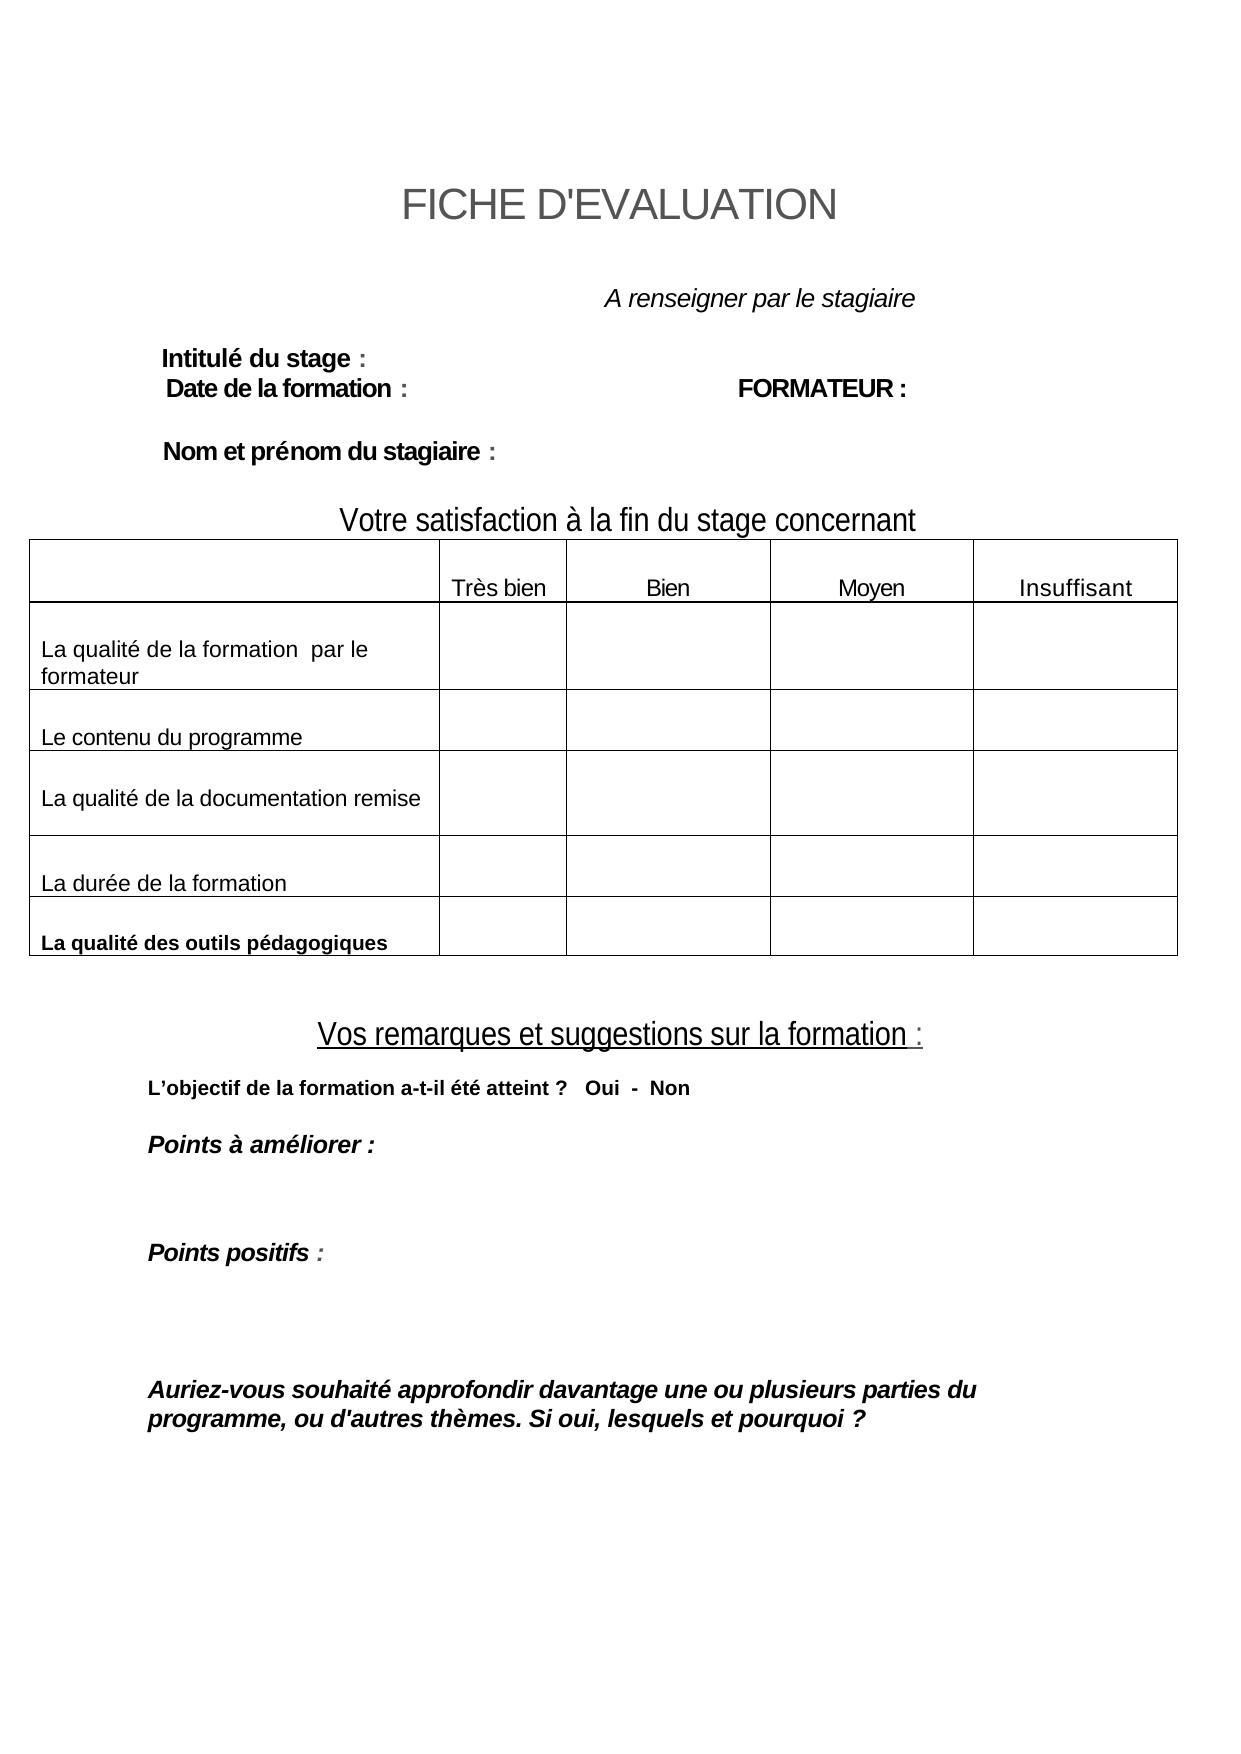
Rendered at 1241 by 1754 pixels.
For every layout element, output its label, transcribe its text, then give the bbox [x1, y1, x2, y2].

table_header [30, 540, 439, 601]
table_cell [974, 751, 1177, 834]
text Points à améliorer : [148, 1129, 1093, 1158]
table_cell La durée de la formation [30, 836, 439, 896]
table_header Bien [567, 540, 770, 601]
table_cell Le contenu du programme [30, 690, 439, 750]
table_cell [567, 897, 770, 955]
table_cell [567, 603, 770, 689]
table_cell [771, 603, 973, 689]
table_cell [771, 897, 973, 955]
table_cell [567, 690, 770, 750]
text Nom et prénom du stagiaire : [163, 436, 1093, 466]
table_cell [440, 690, 566, 750]
table_cell [440, 897, 566, 955]
text A renseigner par le stagiaire [148, 283, 1093, 313]
table_cell [440, 836, 566, 896]
table_cell [567, 836, 770, 896]
table_cell [771, 690, 973, 750]
table_cell La qualité de la formation par le formateur [30, 603, 439, 689]
table_cell [567, 751, 770, 834]
table_cell [440, 751, 566, 834]
table_header Insuffisant [974, 540, 1177, 601]
table_header Moyen [771, 540, 973, 601]
text Vos remarques et suggestions sur la formation : [148, 1014, 1093, 1052]
text Intitulé du stage : [148, 343, 1093, 373]
table_cell [974, 836, 1177, 896]
text FICHE D'EVALUATION [148, 178, 1093, 228]
text Votre satisfaction à la fin du stage concernant [163, 500, 1093, 539]
table_cell La qualité de la documentation remise [30, 751, 439, 834]
text Points positifs : [148, 1238, 1093, 1267]
table_cell [440, 603, 566, 689]
text Auriez-vous souhaité approfondir davantage une ou plusieurs parties du programme, ou d'autres thèmes. Si oui, lesquels et pourquoi ? [148, 1375, 1093, 1432]
table_cell [974, 897, 1177, 955]
table_cell [974, 690, 1177, 750]
table_cell [771, 751, 973, 834]
text L’objectif de la formation a-t-il été atteint ? Oui - Non [148, 1076, 1093, 1100]
table_cell [974, 603, 1177, 689]
table_cell [771, 836, 973, 896]
table_header Très bien [440, 540, 566, 601]
text Date de la formation : FORMATEUR : [148, 373, 1093, 402]
table_cell La qualité des outils pédagogiques [30, 897, 439, 955]
